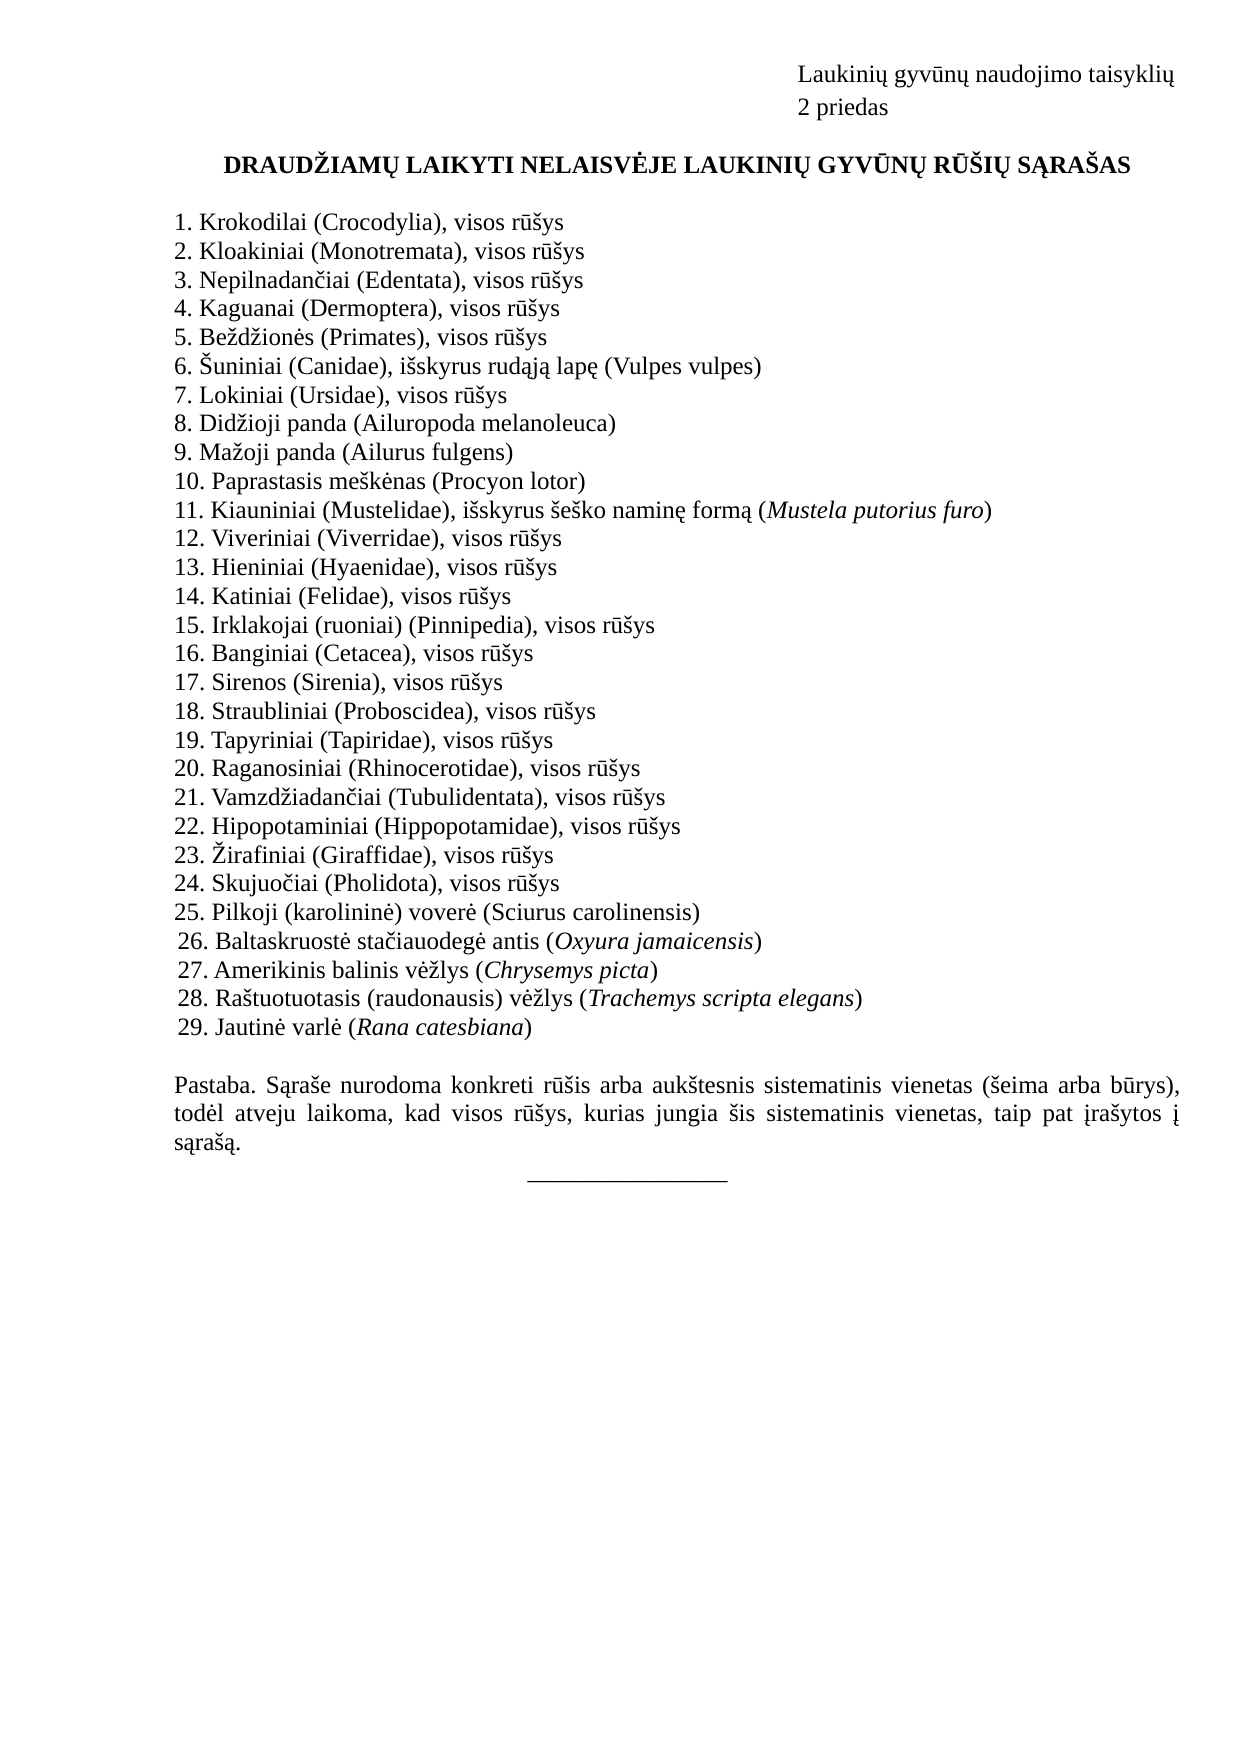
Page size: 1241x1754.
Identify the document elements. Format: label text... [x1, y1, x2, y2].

text Laukinių gyvūnų naudojimo taisyklių [797, 59, 1181, 88]
text 11. Kiauniniai (Mustelidae), išskyrus šeško naminę formą (Mustela putorius furo) [174, 495, 1181, 523]
text 9. Mažoji panda (Ailurus fulgens) [174, 437, 1181, 466]
text 6. Šuniniai (Canidae), išskyrus rudąją lapę (Vulpes vulpes) [174, 351, 1181, 380]
text 18. Straubliniai (Proboscidea), visos rūšys [174, 696, 1181, 725]
text 27. Amerikinis balinis vėžlys (Chrysemys picta) [177, 955, 1181, 983]
text 16. Banginiai (Cetacea), visos rūšys [174, 638, 1181, 667]
text 4. Kaguanai (Dermoptera), visos rūšys [174, 293, 1181, 322]
text 1. Krokodilai (Crocodylia), visos rūšys [174, 207, 1181, 236]
text 24. Skujuočiai (Pholidota), visos rūšys [174, 868, 1181, 897]
text DRAUDŽIAMŲ LAIKYTI NELAISVĖJE LAUKINIŲ GYVŪNŲ RŪŠIŲ SĄRAŠAS [174, 150, 1181, 178]
text 15. Irklakojai (ruoniai) (Pinnipedia), visos rūšys [174, 610, 1181, 638]
text 26. Baltaskruostė stačiauodegė antis (Oxyura jamaicensis) [177, 926, 1181, 955]
text 12. Viveriniai (Viverridae), visos rūšys [174, 523, 1181, 552]
text 2. Kloakiniai (Monotremata), visos rūšys [174, 236, 1181, 265]
text 20. Raganosiniai (Rhinocerotidae), visos rūšys [174, 753, 1181, 782]
text Pastaba. Sąraše nurodoma konkreti rūšis arba aukštesnis sistematinis vienetas (šeima arba būrys), todėl atveju laikoma, kad visos rūšys, kurias jungia šis sistematinis vienetas, taip pat įrašytos į sąrašą. [174, 1070, 1181, 1156]
text 17. Sirenos (Sirenia), visos rūšys [174, 667, 1181, 696]
text 29. Jautinė varlė (Rana catesbiana) [177, 1012, 1181, 1041]
text 3. Nepilnadančiai (Edentata), visos rūšys [174, 265, 1181, 293]
text ________________ [74, 1156, 1181, 1185]
text 25. Pilkoji (karolininė) voverė (Sciurus carolinensis) [174, 897, 1181, 926]
text 10. Paprastasis meškėnas (Procyon lotor) [174, 466, 1181, 495]
text 22. Hipopotaminiai (Hippopotamidae), visos rūšys [174, 811, 1181, 840]
text 23. Žirafiniai (Giraffidae), visos rūšys [174, 840, 1181, 868]
text 2 priedas [74, 92, 1181, 121]
text 14. Katiniai (Felidae), visos rūšys [174, 581, 1181, 610]
text 21. Vamzdžiadančiai (Tubulidentata), visos rūšys [174, 782, 1181, 811]
text 13. Hieniniai (Hyaenidae), visos rūšys [174, 552, 1181, 581]
text 8. Didžioji panda (Ailuropoda melanoleuca) [174, 408, 1181, 437]
text 5. Beždžionės (Primates), visos rūšys [174, 322, 1181, 351]
text 19. Tapyriniai (Tapiridae), visos rūšys [174, 725, 1181, 753]
text 28. Raštuotuotasis (raudonausis) vėžlys (Trachemys scripta elegans) [177, 983, 1181, 1012]
text 7. Lokiniai (Ursidae), visos rūšys [174, 380, 1181, 408]
